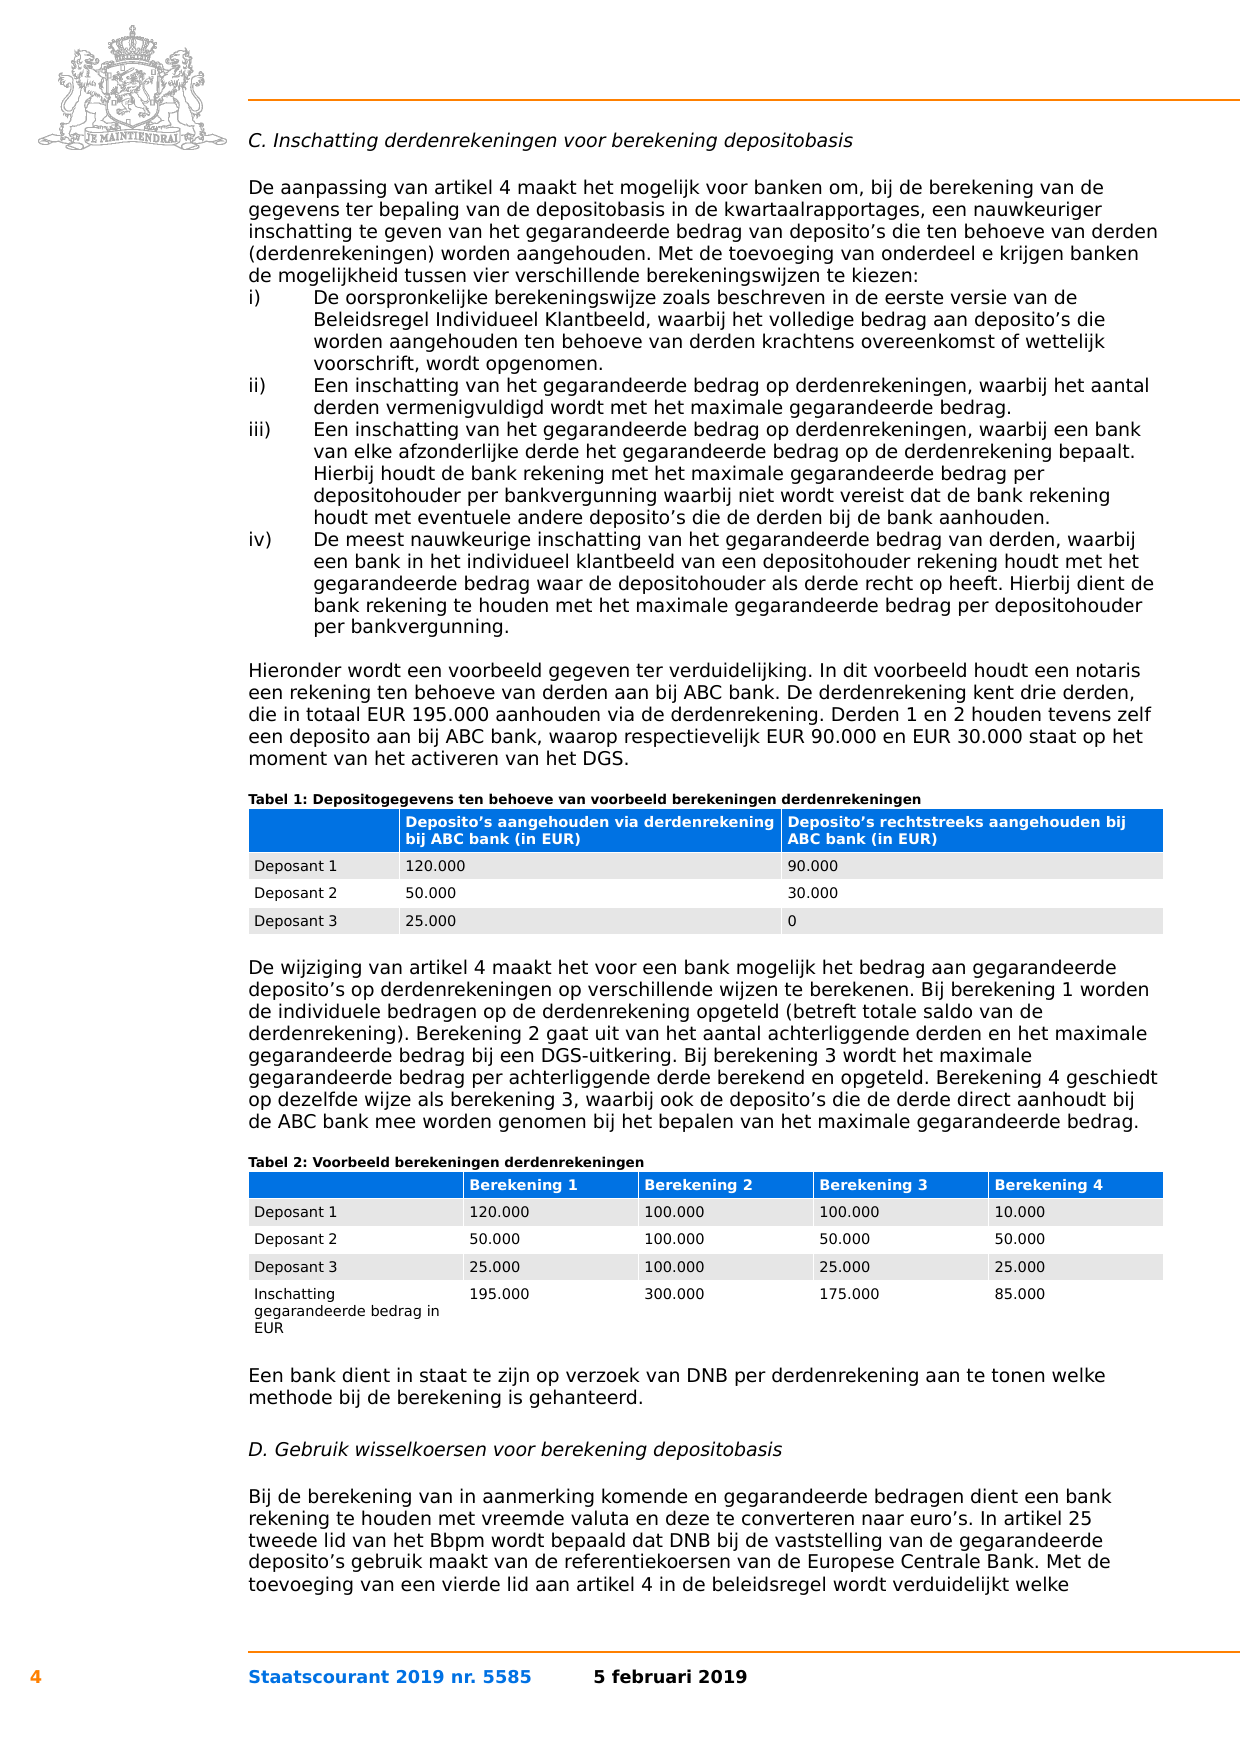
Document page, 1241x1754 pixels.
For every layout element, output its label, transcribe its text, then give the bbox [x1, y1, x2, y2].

table_cell Deposito’s rechtstreeks aangehouden bij ABC bank (in EUR) [782, 809, 1163, 852]
table_cell Deposant 1 [249, 853, 399, 879]
table_cell Deposant 3 [249, 908, 399, 934]
table_cell 50.000 [814, 1227, 988, 1253]
table_cell Deposant 2 [249, 881, 399, 907]
text Bij de berekening van in aanmerking komende en gegarandeerde bedragen dient een bank rekening te houden met vreemde valuta en deze te converteren naar euro’s. In artikel 25 tweede lid van het Bbpm wordt bepaald dat DNB bij de vaststelling van de gegarandeerde deposito’s gebruik maakt van de referentiekoersen van de Europese Centrale Bank. Met de toevoeging van een vierde lid aan artikel 4 in de beleidsregel wordt verduidelijkt welke [248, 1486, 1163, 1595]
table_cell 100.000 [639, 1199, 813, 1226]
table_cell Berekening 1 [464, 1172, 638, 1198]
table_cell Deposito’s aangehouden via derdenrekening bij ABC bank (in EUR) [400, 809, 781, 852]
text Hieronder wordt een voorbeeld gegeven ter verduidelijking. In dit voorbeeld houdt een notaris een rekening ten behoeve van derden aan bij ABC bank. De derdenrekening kent drie derden, die in totaal EUR 195.000 aanhouden via de derdenrekening. Derden 1 en 2 houden tevens zelf een deposito aan bij ABC bank, waarop respectievelijk EUR 90.000 en EUR 30.000 staat op het moment van het activeren van het DGS. [248, 660, 1163, 770]
table_cell 300.000 [639, 1281, 813, 1342]
table_cell Berekening 3 [814, 1172, 988, 1198]
table_cell 195.000 [464, 1281, 638, 1342]
text iii) Een inschatting van het gegarandeerde bedrag op derdenrekeningen, waarbij een bank van elke afzonderlijke derde het gegarandeerde bedrag op de derdenrekening bepaalt. Hierbij houdt de bank rekening met het maximale gegarandeerde bedrag per depositohouder per bankvergunning waarbij niet wordt vereist dat de bank rekening houdt met eventuele andere deposito’s die de derden bij de bank aanhouden. [248, 419, 1163, 528]
table_cell Berekening 4 [989, 1172, 1163, 1198]
table_cell [249, 809, 399, 852]
table_cell 120.000 [464, 1199, 638, 1226]
text iv) De meest nauwkeurige inschatting van het gegarandeerde bedrag van derden, waarbij een bank in het individueel klantbeeld van een depositohouder rekening houdt met het gegarandeerde bedrag waar de depositohouder als derde recht op heeft. Hierbij dient de bank rekening te houden met het maximale gegarandeerde bedrag per depositohouder per bankvergunning. [248, 528, 1163, 638]
table_header Tabel 2: Voorbeeld berekeningen derdenrekeningen [248, 1155, 1163, 1171]
table_cell 10.000 [989, 1199, 1163, 1226]
subtitle C. Inschatting derdenrekeningen voor berekening depositobasis [248, 130, 1163, 152]
table_cell Inschatting gegarandeerde bedrag in EUR [249, 1281, 463, 1342]
table_cell 50.000 [400, 881, 781, 907]
table_cell 25.000 [989, 1254, 1163, 1280]
picture [38, 25, 227, 150]
table_header Tabel 1: Depositogegevens ten behoeve van voorbeeld berekeningen derdenrekeningen [248, 792, 1163, 808]
table_cell 100.000 [639, 1227, 813, 1253]
table_cell 25.000 [400, 908, 781, 934]
table_cell 90.000 [782, 853, 1163, 879]
table_cell Deposant 1 [249, 1199, 463, 1226]
table_cell 25.000 [814, 1254, 988, 1280]
table_cell 30.000 [782, 881, 1163, 907]
table_cell 50.000 [464, 1227, 638, 1253]
table_cell 175.000 [814, 1281, 988, 1342]
text De aanpassing van artikel 4 maakt het mogelijk voor banken om, bij de berekening van de gegevens ter bepaling van de depositobasis in de kwartaalrapportages, een nauwkeuriger inschatting te geven van het gegarandeerde bedrag van deposito’s die ten behoeve van derden (derdenrekeningen) worden aangehouden. Met de toevoeging van onderdeel e krijgen banken de mogelijkheid tussen vier verschillende berekeningswijzen te kiezen: [248, 177, 1163, 287]
table_cell 50.000 [989, 1227, 1163, 1253]
subtitle D. Gebruik wisselkoersen voor berekening depositobasis [248, 1438, 1163, 1461]
text ii) Een inschatting van het gegarandeerde bedrag op derdenrekeningen, waarbij het aantal derden vermenigvuldigd wordt met het maximale gegarandeerde bedrag. [248, 375, 1163, 419]
table_cell 0 [782, 908, 1163, 934]
table_cell Deposant 3 [249, 1254, 463, 1280]
table_cell [249, 1172, 463, 1198]
table_cell 85.000 [989, 1281, 1163, 1342]
table_cell 120.000 [400, 853, 781, 879]
text Een bank dient in staat te zijn op verzoek van DNB per derdenrekening aan te tonen welke methode bij de berekening is gehanteerd. [248, 1364, 1163, 1408]
text i) De oorspronkelijke berekeningswijze zoals beschreven in de eerste versie van de Beleidsregel Individueel Klantbeeld, waarbij het volledige bedrag aan deposito’s die worden aangehouden ten behoeve van derden krachtens overeenkomst of wettelijk voorschrift, wordt opgenomen. [248, 287, 1163, 375]
table_cell Deposant 2 [249, 1227, 463, 1253]
table_cell 25.000 [464, 1254, 638, 1280]
table_cell 100.000 [814, 1199, 988, 1226]
table_cell 100.000 [639, 1254, 813, 1280]
table_cell Berekening 2 [639, 1172, 813, 1198]
text De wijziging van artikel 4 maakt het voor een bank mogelijk het bedrag aan gegarandeerde deposito’s op derdenrekeningen op verschillende wijzen te berekenen. Bij berekening 1 worden de individuele bedragen op de derdenrekening opgeteld (betreft totale saldo van de derdenrekening). Berekening 2 gaat uit van het aantal achterliggende derden en het maximale gegarandeerde bedrag bij een DGS-uitkering. Bij berekening 3 wordt het maximale gegarandeerde bedrag per achterliggende derde berekend en opgeteld. Berekening 4 geschiedt op dezelfde wijze als berekening 3, waarbij ook de deposito’s die de derde direct aanhoudt bij de ABC bank mee worden genomen bij het bepalen van het maximale gegarandeerde bedrag. [248, 957, 1163, 1133]
